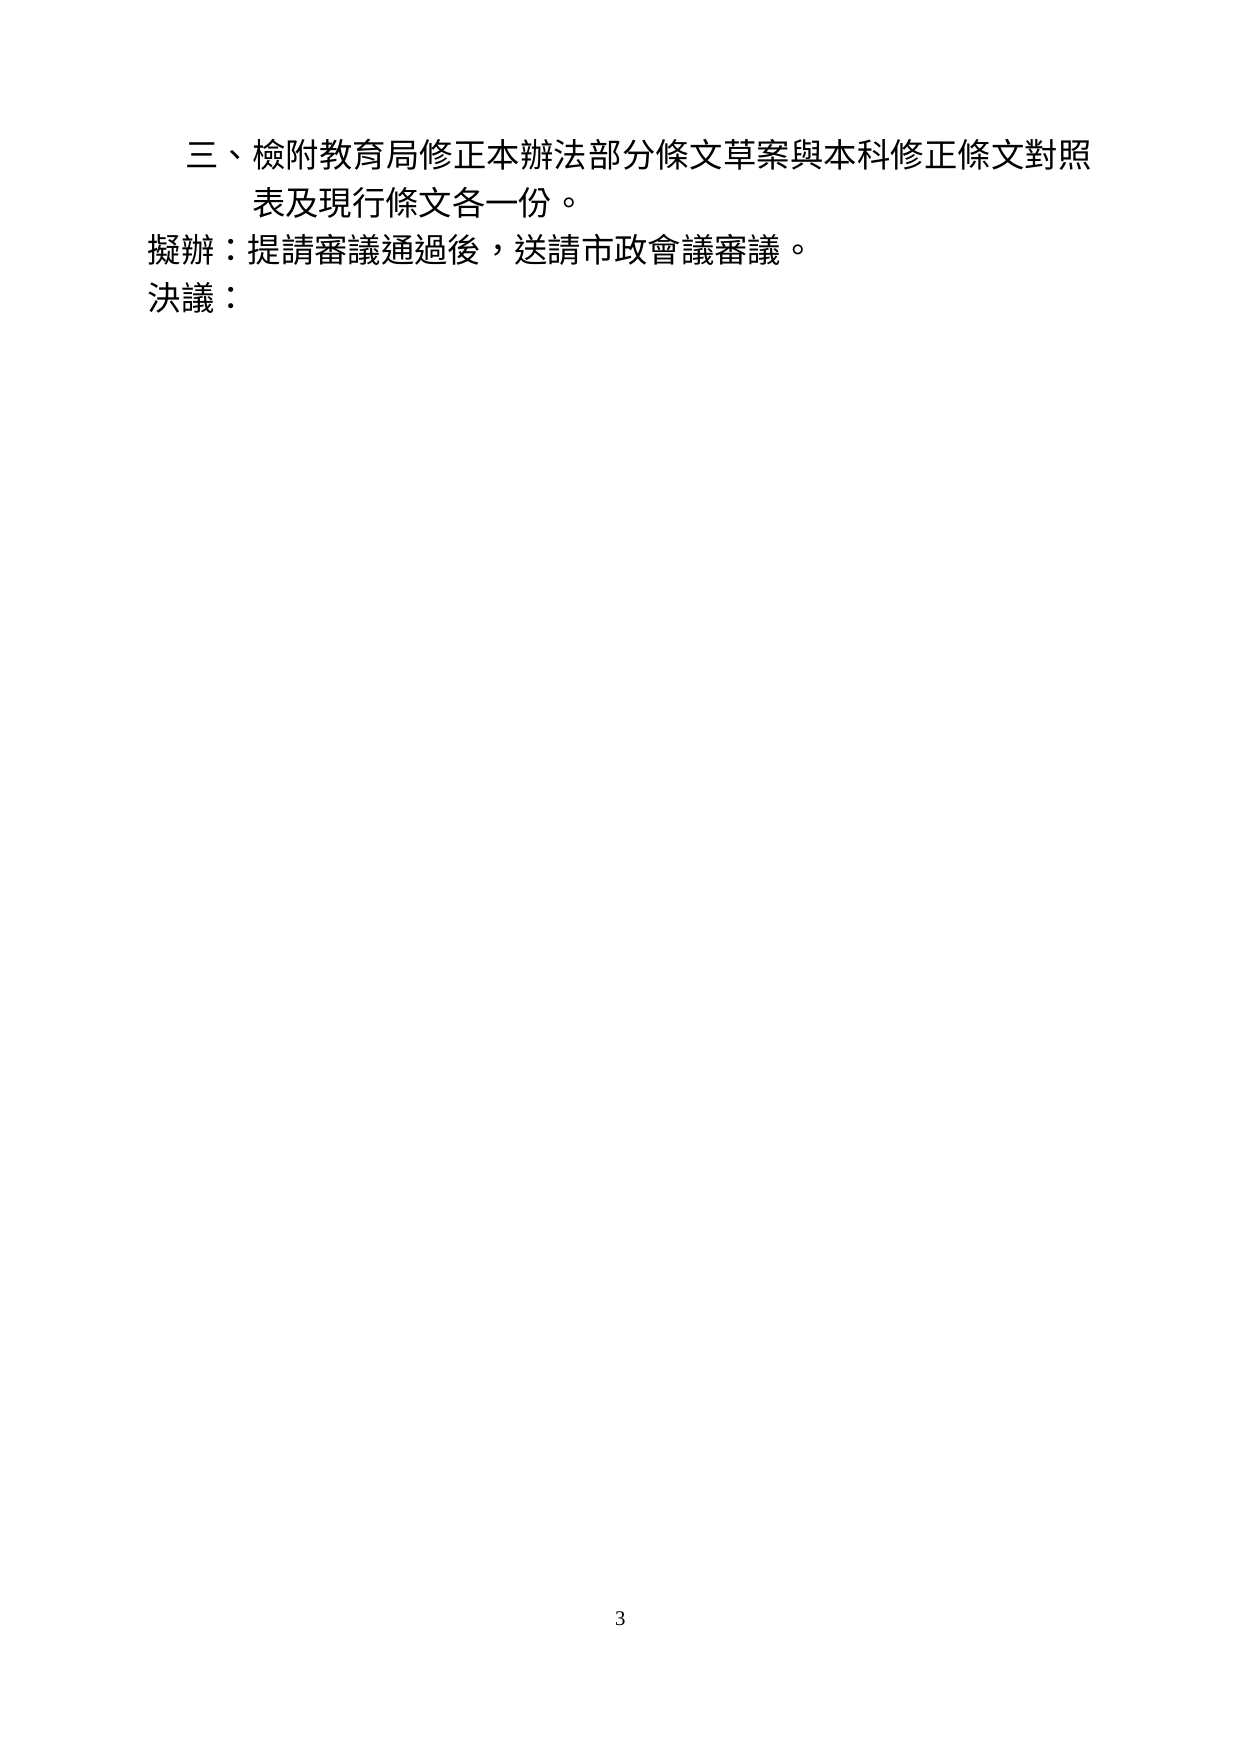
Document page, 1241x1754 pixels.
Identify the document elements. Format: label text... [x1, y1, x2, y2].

text 擬辦：提請審議通過後，送請市政會議審議。 [148, 224, 1092, 272]
text 三、檢附教育局修正本辦法部分條文草案與本科修正條文對照表及現行條文各一份。 [185, 129, 1092, 224]
text 決議： [148, 272, 1092, 320]
